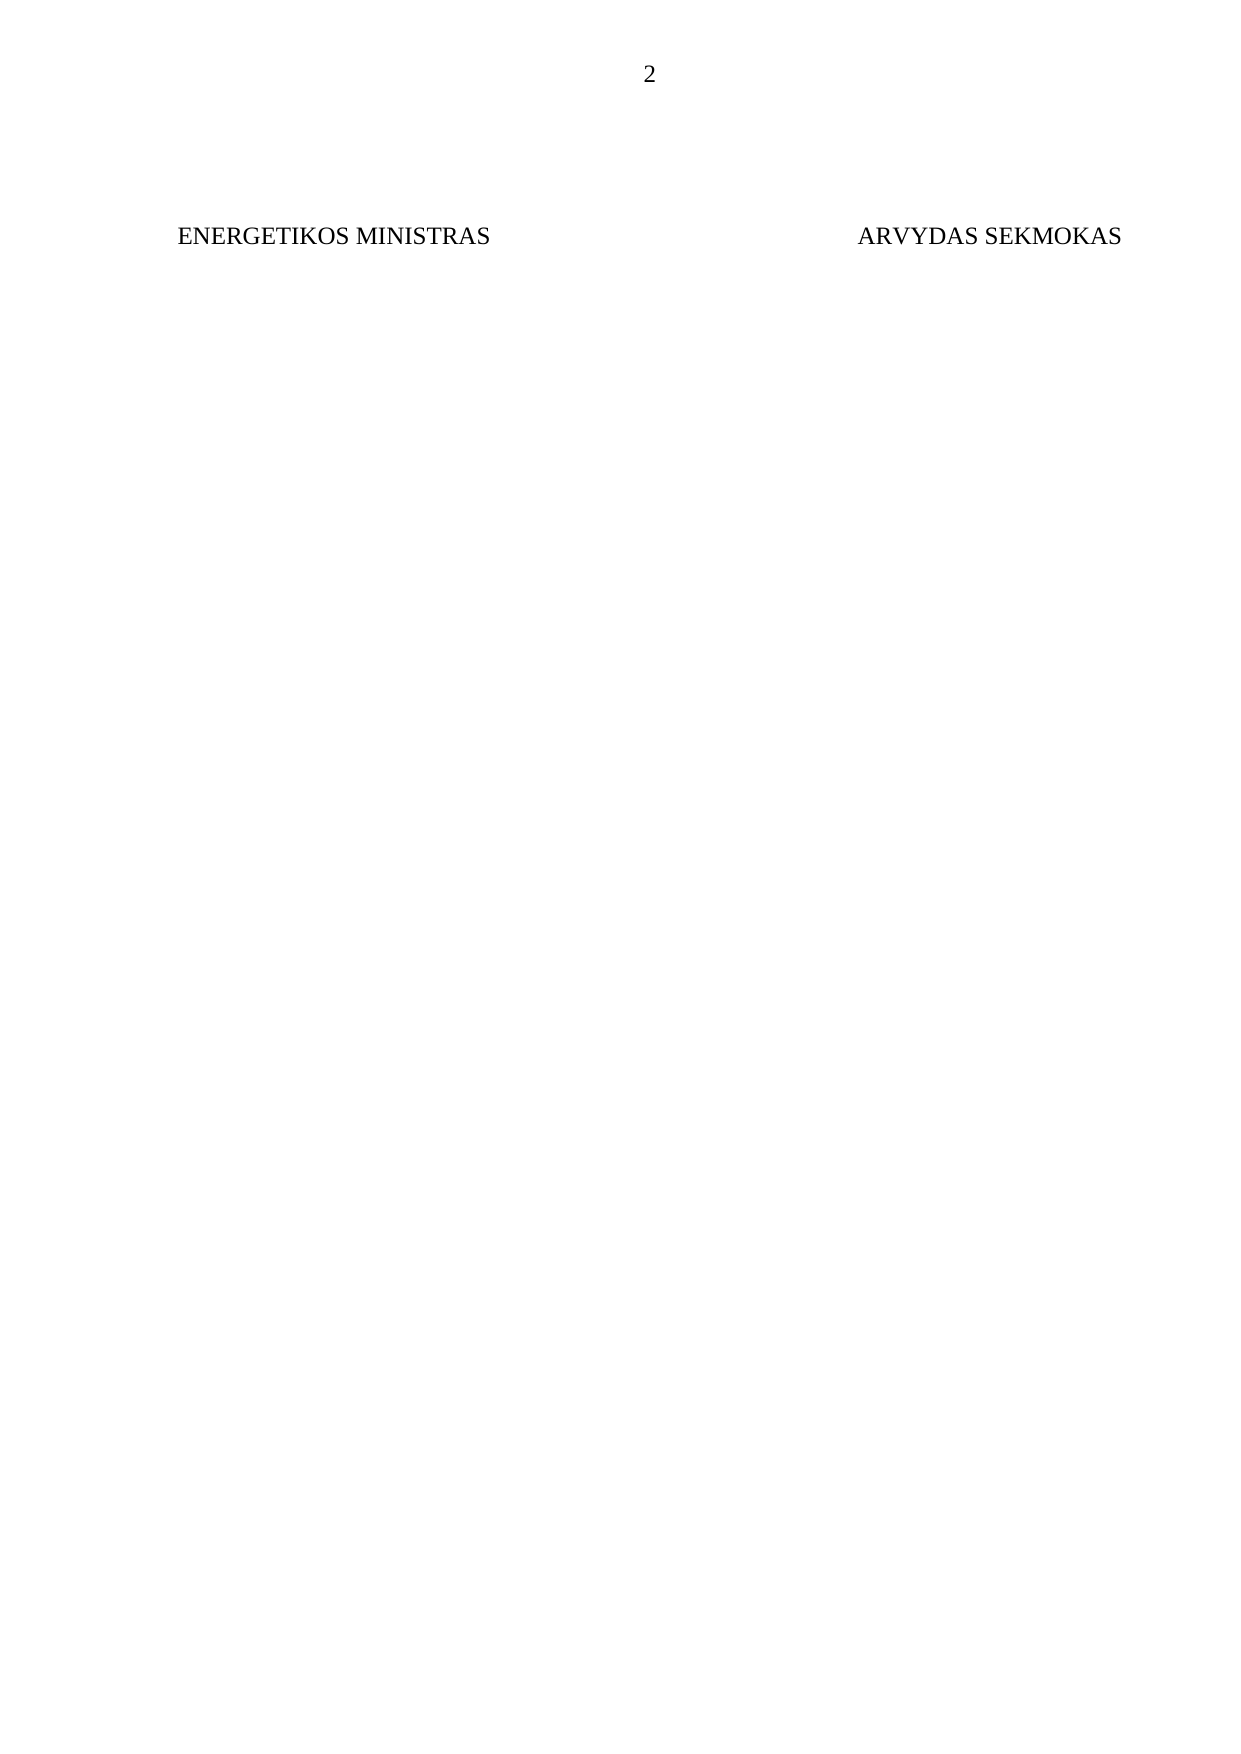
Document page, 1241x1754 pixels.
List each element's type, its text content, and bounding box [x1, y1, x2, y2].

text ENERGETIKOS MINISTRAS ARVYDAS SEKMOKAS [177, 221, 1122, 250]
